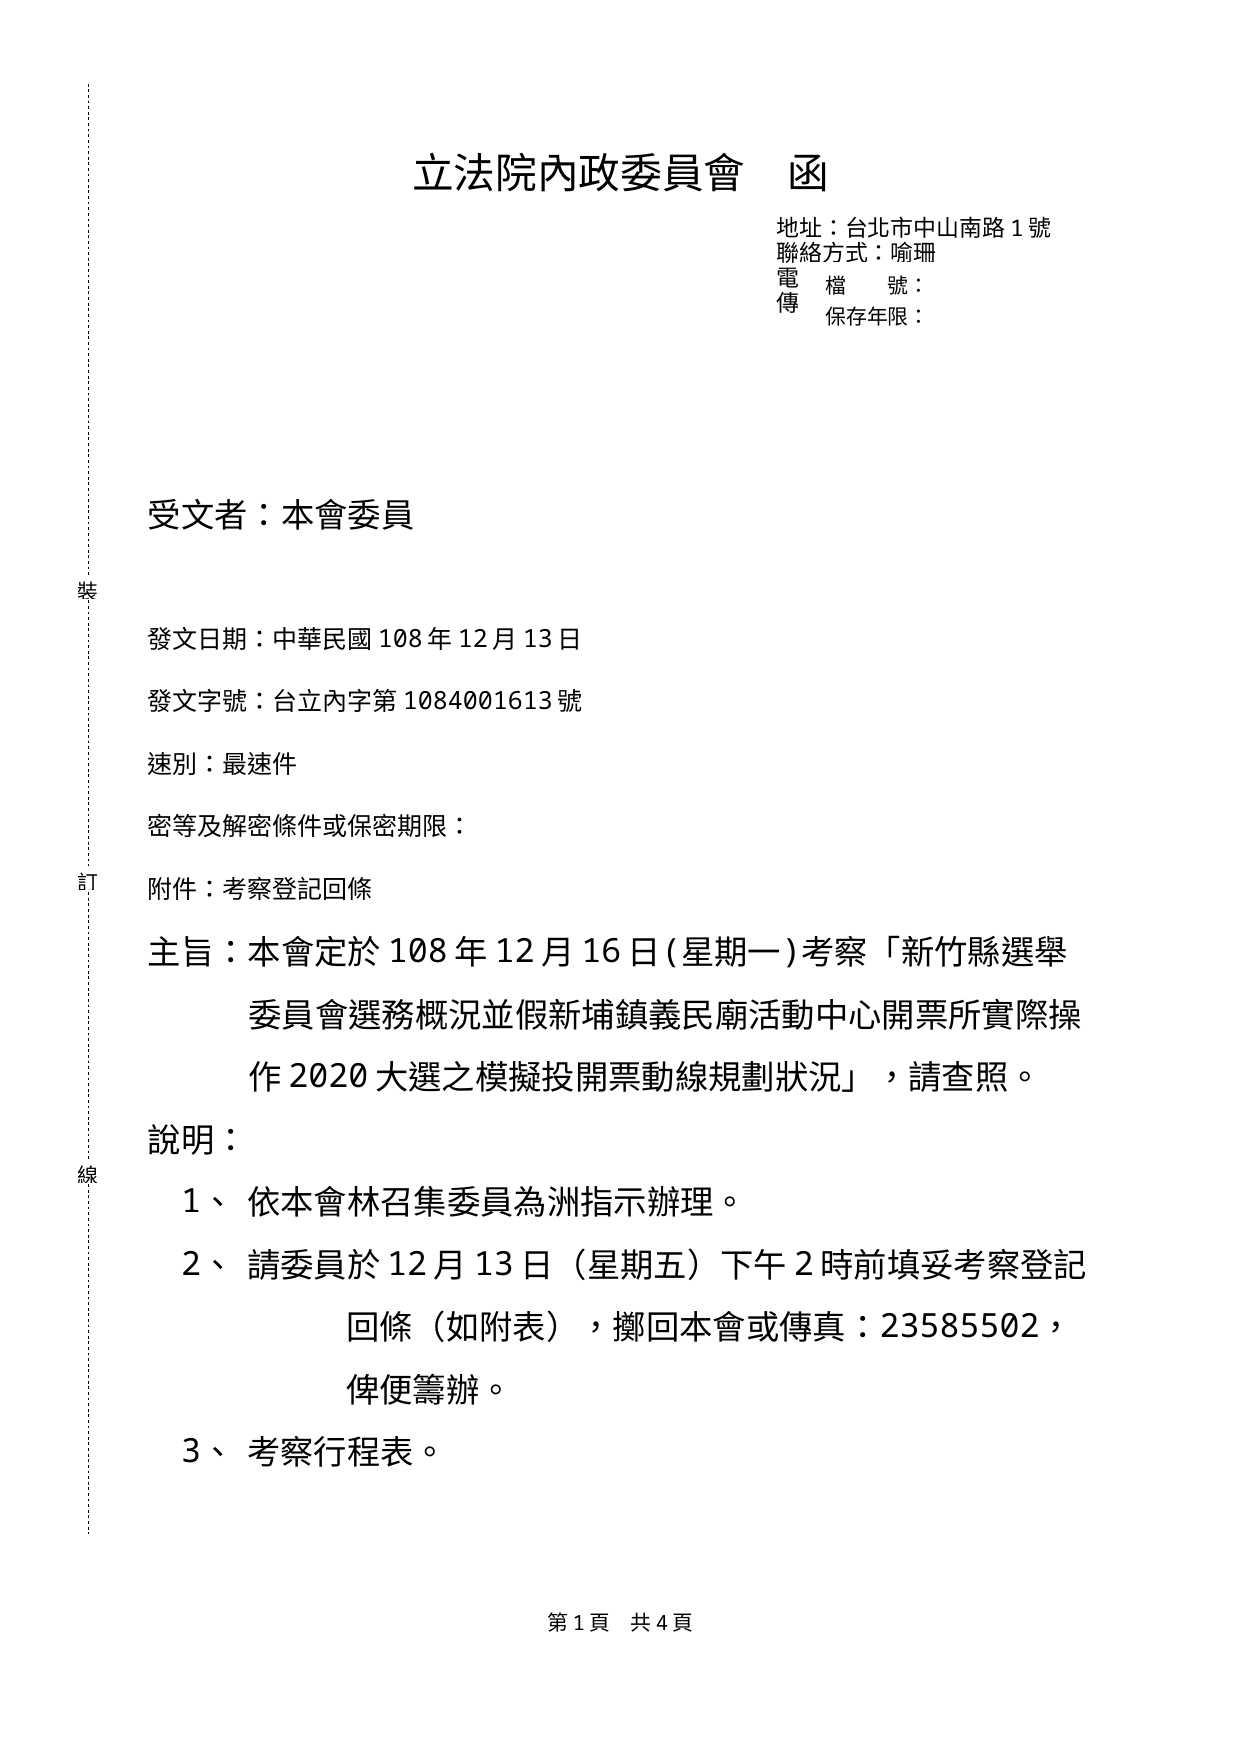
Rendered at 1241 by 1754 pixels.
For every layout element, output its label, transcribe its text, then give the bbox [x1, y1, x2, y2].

text 速別：最速件 [148, 721, 1092, 783]
list 請委員於12月13日（星期五）下午2時前填妥考察登記回條（如附表），擲回本會或傳真：23585502，俾便籌辦。 [181, 1221, 1092, 1408]
text 受文者：本會委員 [148, 471, 1092, 533]
text 檔 號： [825, 270, 1070, 300]
list 考察行程表。 [181, 1408, 1092, 1471]
text 密等及解密條件或保密期限： [148, 783, 1092, 846]
text 傳 真：02-23585502 [776, 291, 810, 316]
title 立法院內政委員會 函 [136, 158, 1198, 434]
list 依本會林召集委員為洲指示辦理。 [181, 1158, 1092, 1221]
text 發文字號：台立內字第1084001613號 [148, 658, 1092, 721]
text 電 話：02-23585509 [1085, 266, 1183, 291]
text 主旨：本會定於108年12月16日(星期一)考察「新竹縣選舉委員會選務概況並假新埔鎮義民廟活動中心開票所實際操作2020大選之模擬投開票動線規劃狀況」，請查照。 [148, 908, 1092, 1096]
text 發文日期：中華民國108年12月13日 [148, 596, 1092, 658]
text 傳 真：02-23585502 [1085, 291, 1183, 316]
text 電 話：02-23585509 [776, 266, 810, 291]
text 說明： [148, 1096, 1092, 1158]
text 保存年限： [825, 300, 1070, 330]
text 附件：考察登記回條 [148, 846, 1092, 908]
text 地址：台北市中山南路1號 [776, 216, 1183, 241]
text 聯絡方式：喻珊 [776, 241, 1183, 266]
